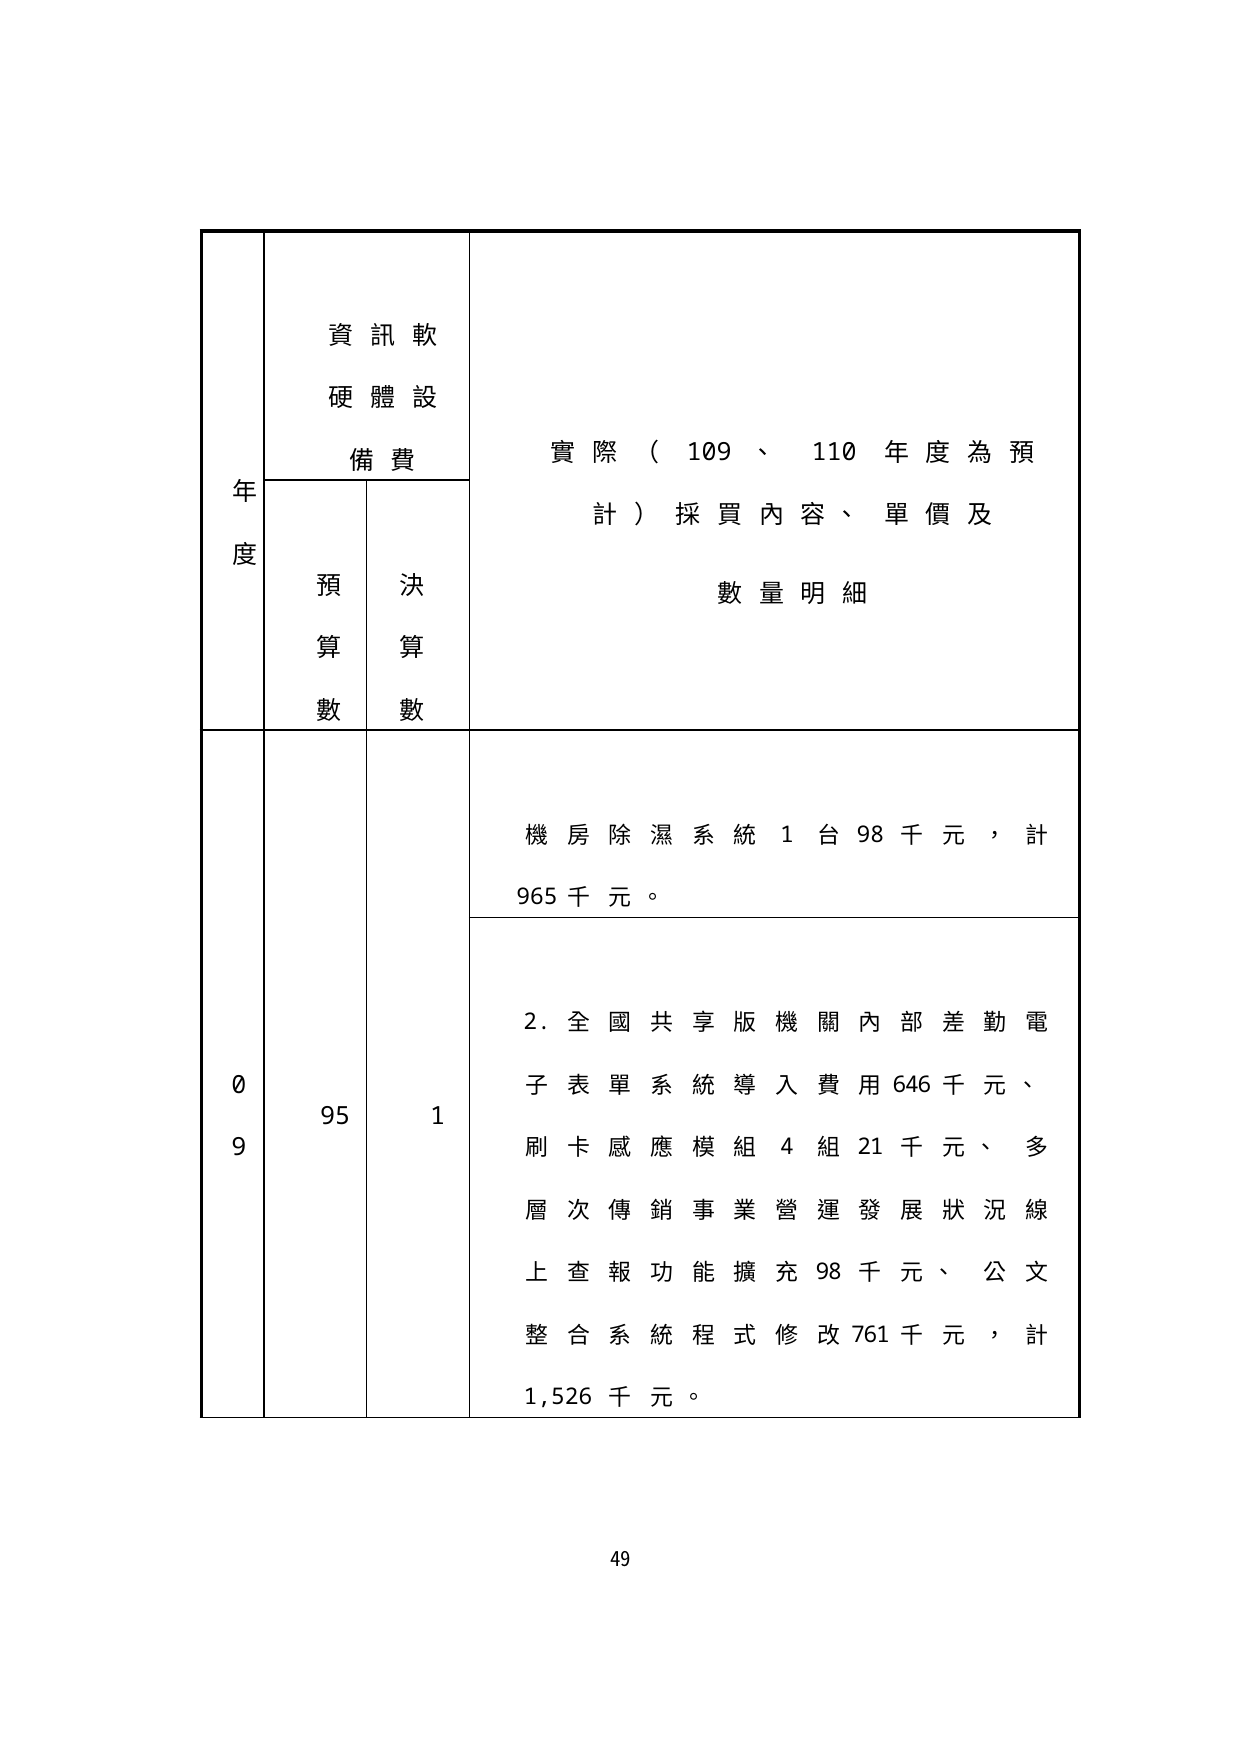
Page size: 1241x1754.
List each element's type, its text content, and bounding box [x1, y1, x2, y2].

table_cell 1 [367, 731, 469, 1417]
table_cell 95 [265, 731, 366, 1417]
table_cell 決算數 [367, 481, 469, 729]
table_cell 機房除濕系統1台98千元，計965千元。 [470, 731, 1078, 917]
table_cell 2.全國共享版機關內部差勤電子表單系統導入費用646千元、刷卡感應模組4組21千元、多層次傳銷事業營運發展狀況線上查報功能擴充98千元、公文整合系統程式修改761千元，計1,526千元。 [470, 918, 1078, 1417]
table_cell 09 [203, 731, 263, 1417]
table_header 實際（109、110年度為預計）採買內容、單價及 數量明細 [470, 233, 1078, 729]
table_cell 預算數 [265, 481, 366, 729]
table_header 年度 [203, 233, 263, 729]
table_header 資訊軟硬體設備費 [265, 233, 469, 479]
